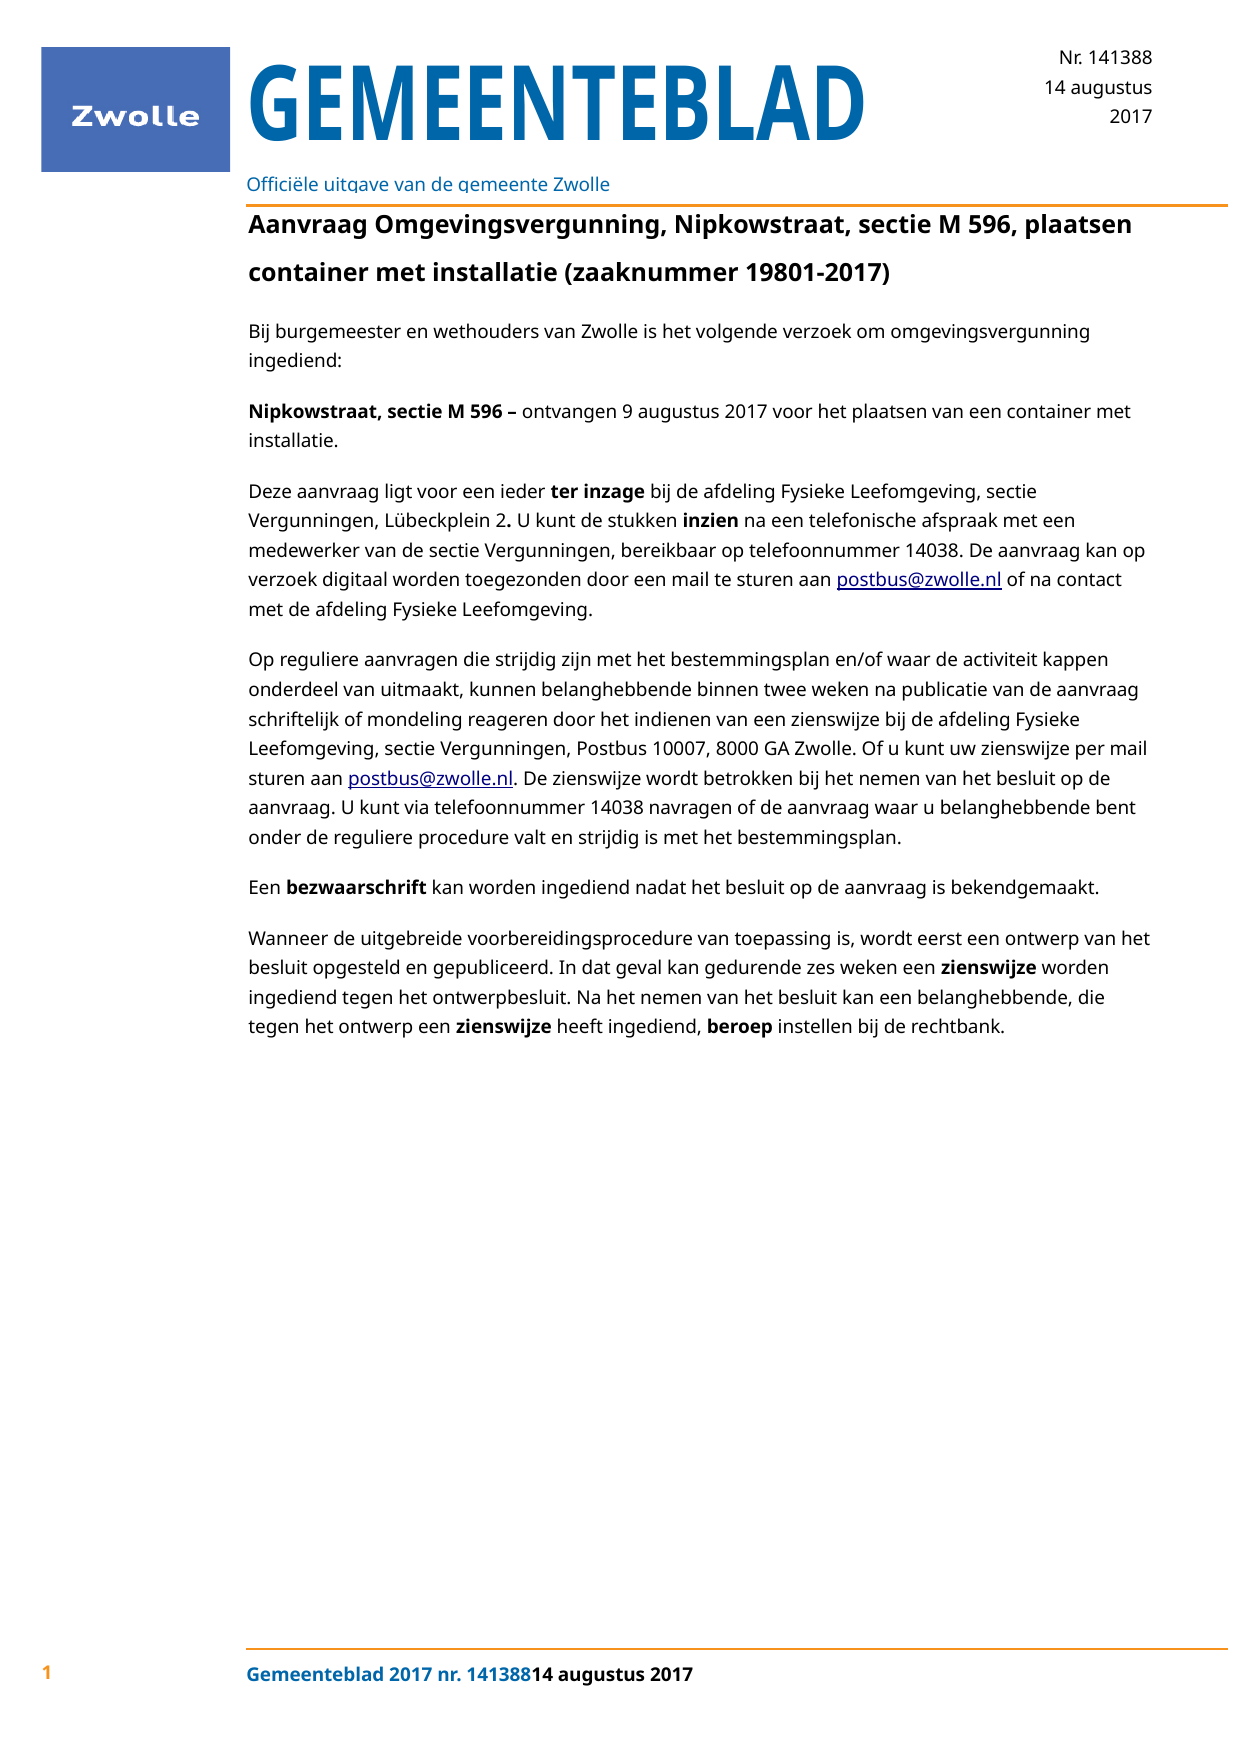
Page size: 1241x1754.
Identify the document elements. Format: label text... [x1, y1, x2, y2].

text Nipkowstraat, sectie M 596 – ontvangen 9 augustus 2017 voor het plaatsen van een container met installatie. [248, 398, 1152, 453]
text Wanneer de uitgebreide voorbereidingsprocedure van toepassing is, wordt eerst een ontwerp van het besluit opgesteld en gepubliceerd. In dat geval kan gedurende zes weken een zienswijze worden ingediend tegen het ontwerpbesluit. Na het nemen van het besluit kan een belanghebbende, die tegen het ontwerp een zienswijze heeft ingediend, beroep instellen bij de rechtbank. [248, 925, 1152, 1039]
text Aanvraag Omgevingsvergunning, Nipkowstraat, sectie M 596, plaatsen container met installatie (zaaknummer 19801-2017) [248, 207, 1152, 288]
picture [41, 47, 231, 172]
text Een bezwaarschrift kan worden ingediend nadat het besluit op de aanvraag is bekendgemaakt. [248, 874, 1152, 900]
text Deze aanvraag ligt voor een ieder ter inzage bij de afdeling Fysieke Leefomgeving, sectie Vergunningen, Lübeckplein 2. U kunt de stukken inzien na een telefonische afspraak met een medewerker van de sectie Vergunningen, bereikbaar op telefoonnummer 14038. De aanvraag kan op verzoek digitaal worden toegezonden door een mail te sturen aan postbus@zwolle.nl of na contact met de afdeling Fysieke Leefomgeving. [248, 478, 1152, 622]
text Bij burgemeester en wethouders van Zwolle is het volgende verzoek om omgevingsvergunning ingediend: [248, 318, 1152, 373]
text Op reguliere aanvragen die strijdig zijn met het bestemmingsplan en/of waar de activiteit kappen onderdeel van uitmaakt, kunnen belanghebbende binnen twee weken na publicatie van de aanvraag schriftelijk of mondeling reageren door het indienen van een zienswijze bij de afdeling Fysieke Leefomgeving, sectie Vergunningen, Postbus 10007, 8000 GA Zwolle. Of u kunt uw zienswijze per mail sturen aan postbus@zwolle.nl. De zienswijze wordt betrokken bij het nemen van het besluit op de aanvraag. U kunt via telefoonnummer 14038 navragen of de aanvraag waar u belanghebbende bent onder de reguliere procedure valt en strijdig is met het bestemmingsplan. [248, 647, 1152, 850]
